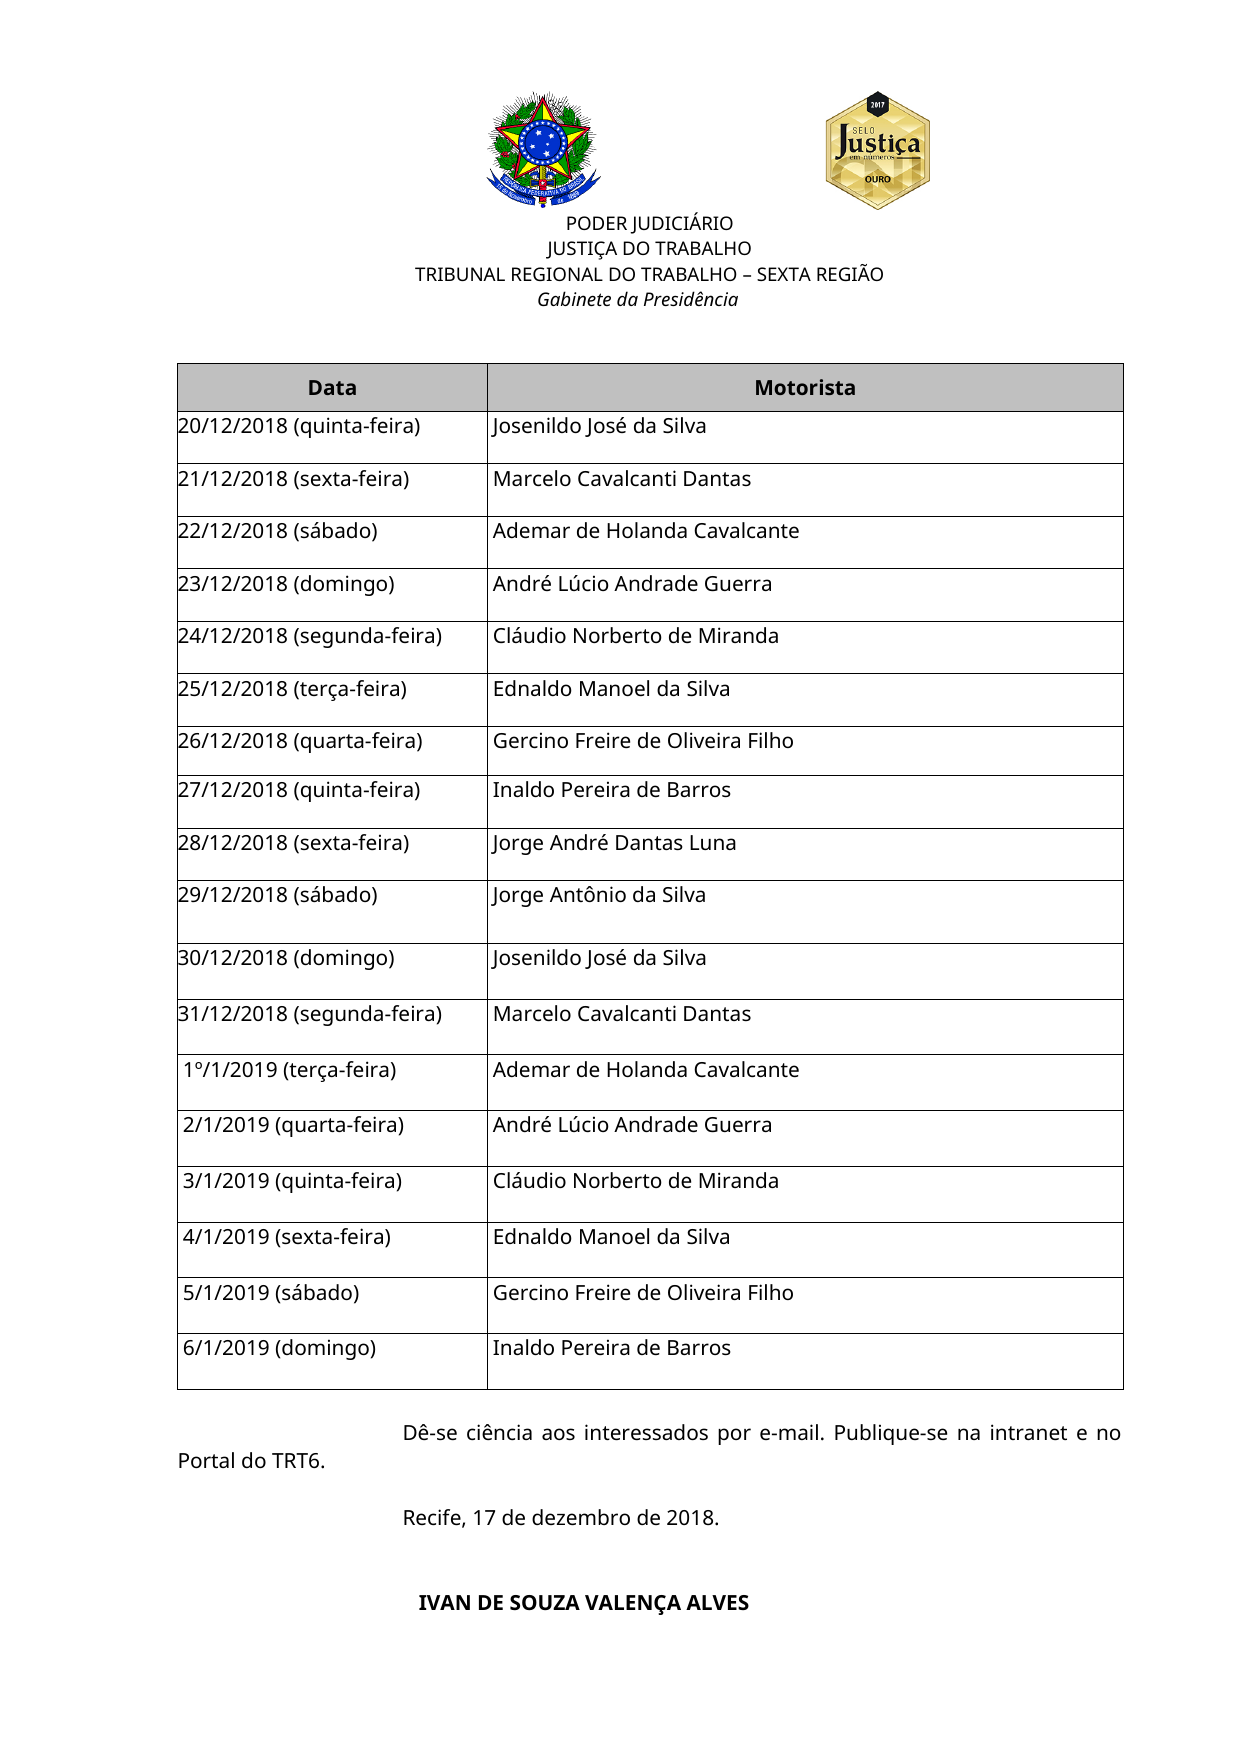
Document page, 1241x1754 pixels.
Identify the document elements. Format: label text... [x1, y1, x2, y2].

table_cell 21/12/2018 (sexta-feira) [178, 464, 487, 516]
table_cell Gercino Freire de Oliveira Filho [488, 727, 1123, 775]
text IVAN DE SOUZA VALENÇA ALVES [177, 1588, 1122, 1617]
table_cell Ademar de Holanda Cavalcante [488, 1055, 1123, 1110]
table_cell Marcelo Cavalcanti Dantas [488, 464, 1123, 516]
table_cell 2/1/2019 (quarta-feira) [178, 1111, 487, 1166]
table_cell Cláudio Norberto de Miranda [488, 1167, 1123, 1222]
table_cell Inaldo Pereira de Barros [488, 776, 1123, 827]
table_header Data [178, 364, 487, 411]
table_cell 1º/1/2019 (terça-feira) [178, 1055, 487, 1110]
table_cell 22/12/2018 (sábado) [178, 517, 487, 568]
table_cell Gercino Freire de Oliveira Filho [488, 1278, 1123, 1333]
table_cell Ademar de Holanda Cavalcante [488, 517, 1123, 568]
text Dê-se ciência aos interessados por e-mail. Publique-se na intranet e no Portal do TRT6. [177, 1418, 1122, 1474]
table_cell Josenildo José da Silva [488, 412, 1123, 463]
table_cell Marcelo Cavalcanti Dantas [488, 1000, 1123, 1054]
table_cell 26/12/2018 (quarta-feira) [178, 727, 487, 775]
table_cell 25/12/2018 (terça-feira) [178, 674, 487, 726]
table_cell Ednaldo Manoel da Silva [488, 1223, 1123, 1277]
table_cell Inaldo Pereira de Barros [488, 1334, 1123, 1389]
table_cell Ednaldo Manoel da Silva [488, 674, 1123, 726]
table_cell 28/12/2018 (sexta-feira) [178, 829, 487, 880]
table_header Motorista [488, 364, 1123, 411]
table_cell André Lúcio Andrade Guerra [488, 1111, 1123, 1166]
table_cell 20/12/2018 (quinta-feira) [178, 412, 487, 463]
picture [825, 91, 930, 210]
table_cell 4/1/2019 (sexta-feira) [178, 1223, 487, 1277]
table_cell André Lúcio Andrade Guerra [488, 569, 1123, 621]
table_cell Josenildo José da Silva [488, 944, 1123, 999]
table_cell 23/12/2018 (domingo) [178, 569, 487, 621]
table_cell 5/1/2019 (sábado) [178, 1278, 487, 1333]
table_cell Jorge Antônio da Silva [488, 881, 1123, 943]
table_cell 24/12/2018 (segunda-feira) [178, 622, 487, 673]
table_cell 29/12/2018 (sábado) [178, 881, 487, 943]
picture [480, 88, 604, 210]
table_cell Jorge André Dantas Luna [488, 829, 1123, 880]
table_cell 6/1/2019 (domingo) [178, 1334, 487, 1389]
table_cell 31/12/2018 (segunda-feira) ) [178, 1000, 487, 1054]
text Recife, 17 de dezembro de 2018. [177, 1503, 1122, 1531]
table_cell 30/12/2018 (domingo) [178, 944, 487, 999]
table_cell Cláudio Norberto de Miranda [488, 622, 1123, 673]
table_cell 27/12/2018 (quinta-feira) [178, 776, 487, 827]
table_cell 3/1/2019 (quinta-feira) [178, 1167, 487, 1222]
